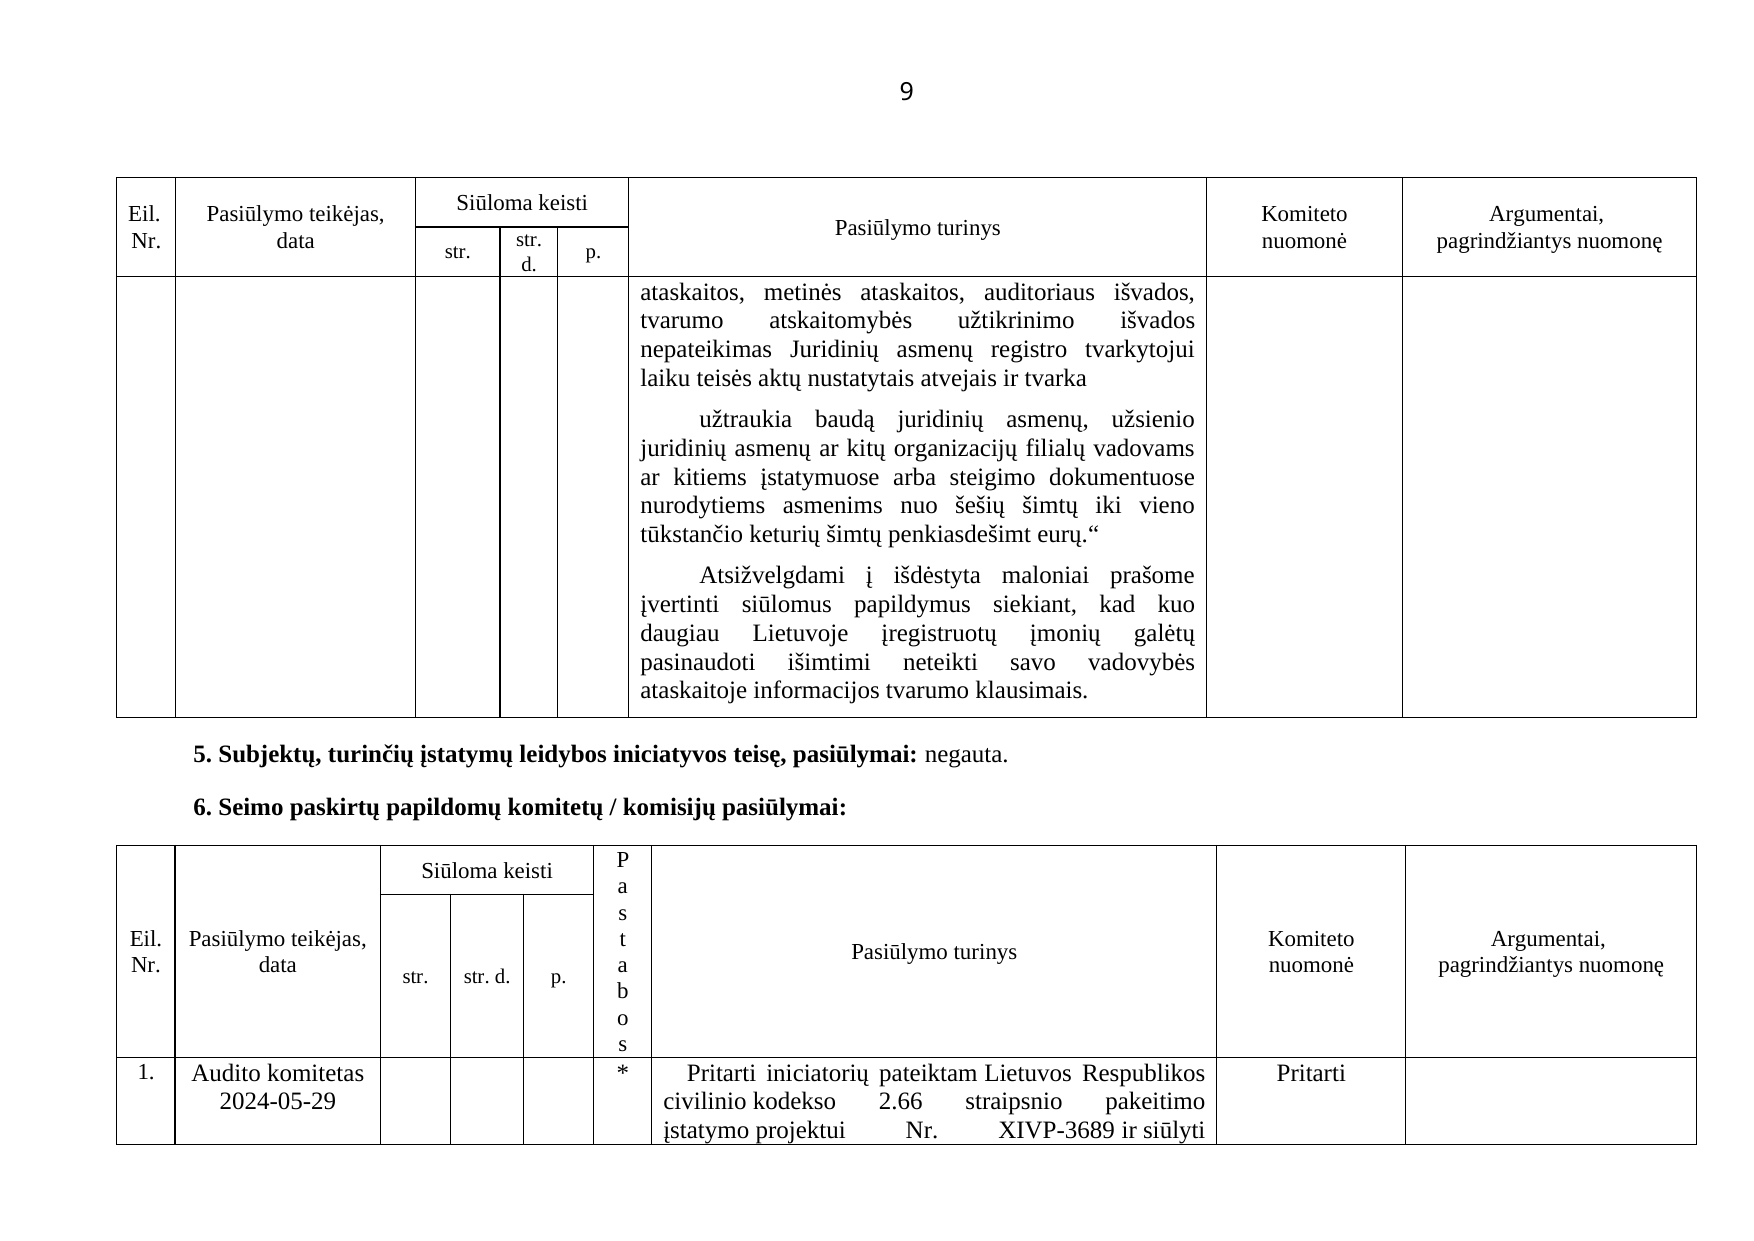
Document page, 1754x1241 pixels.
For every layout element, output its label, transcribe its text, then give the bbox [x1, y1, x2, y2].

table_cell [501, 277, 557, 717]
table_cell 1. [117, 1058, 174, 1144]
table_header Eil. Nr. [117, 846, 174, 1057]
table_header Argumentai, pagrindžiantys nuomonę [1403, 178, 1696, 276]
table_cell [524, 1058, 593, 1144]
table_cell [558, 277, 628, 717]
table_header Pastabos [594, 846, 651, 1057]
table_cell ataskaitos, metinės ataskaitos, auditoriaus išvados, tvarumo atskaitomybės užtikrinimo išvados nepateikimas Juridinių asmenų registro tvarkytojui laiku teisės aktų nustatytais atvejais ir tvarka užtraukia baudą juridinių asmenų, užsienio juridinių asmenų ar kitų organizacijų filialų vadovams ar kitiems įstatymuose arba steigimo dokumentuose nurodytiems asmenims nuo šešių šimtų iki vieno tūkstančio keturių šimtų penkiasdešimt eurų.“ Atsižvelgdami į išdėstyta maloniai prašome įvertinti siūlomus papildymus siekiant, kad kuo daugiau Lietuvoje įregistruotų įmonių galėtų pasinaudoti išimtimi neteikti savo vadovybės ataskaitoje informacijos tvarumo klausimais. [629, 277, 1206, 717]
table_header Siūloma keisti [416, 178, 628, 226]
table_cell * [594, 1058, 651, 1144]
table_header Argumentai, pagrindžiantys nuomonę [1406, 846, 1696, 1057]
table_cell [1207, 277, 1402, 717]
table_cell [381, 1058, 450, 1144]
table_header Komiteto nuomonė [1217, 846, 1405, 1057]
table_header Pasiūlymo teikėjas, data [176, 846, 380, 1057]
table_cell Audito komitetas 2024-05-29 [176, 1058, 380, 1144]
table_cell [416, 277, 499, 717]
table_cell p. [524, 895, 593, 1057]
table_cell Pritarti [1217, 1058, 1405, 1144]
table_cell str. [381, 895, 450, 1057]
table_header Pasiūlymo teikėjas, data [176, 178, 415, 276]
table_cell [1406, 1058, 1696, 1144]
subtitle 6. Seimo paskirtų papildomų komitetų / komisijų pasiūlymai: [118, 792, 1695, 821]
table_cell Pritarti iniciatorių pateiktam Lietuvos Respublikos civilinio kodekso 2.66 straipsnio pakeitimo įstatymo projektui Nr. XIVP-3689 ir siūlyti [652, 1058, 1216, 1144]
table_cell str. [416, 228, 499, 276]
table_cell str. d. [451, 895, 523, 1057]
table_header Eil. Nr. [117, 178, 175, 276]
table_header Siūloma keisti [381, 846, 593, 894]
table_header Komiteto nuomonė [1207, 178, 1402, 276]
table_cell [117, 277, 175, 717]
table_cell str. d. [501, 228, 557, 276]
table_cell [1403, 277, 1696, 717]
table_cell p. [558, 228, 628, 276]
subtitle 5. Subjektų, turinčių įstatymų leidybos iniciatyvos teisę, pasiūlymai: negauta. [118, 739, 1695, 768]
table_header Pasiūlymo turinys [629, 178, 1206, 276]
table_cell [176, 277, 415, 717]
table_cell [451, 1058, 523, 1144]
table_header Pasiūlymo turinys [652, 846, 1216, 1057]
